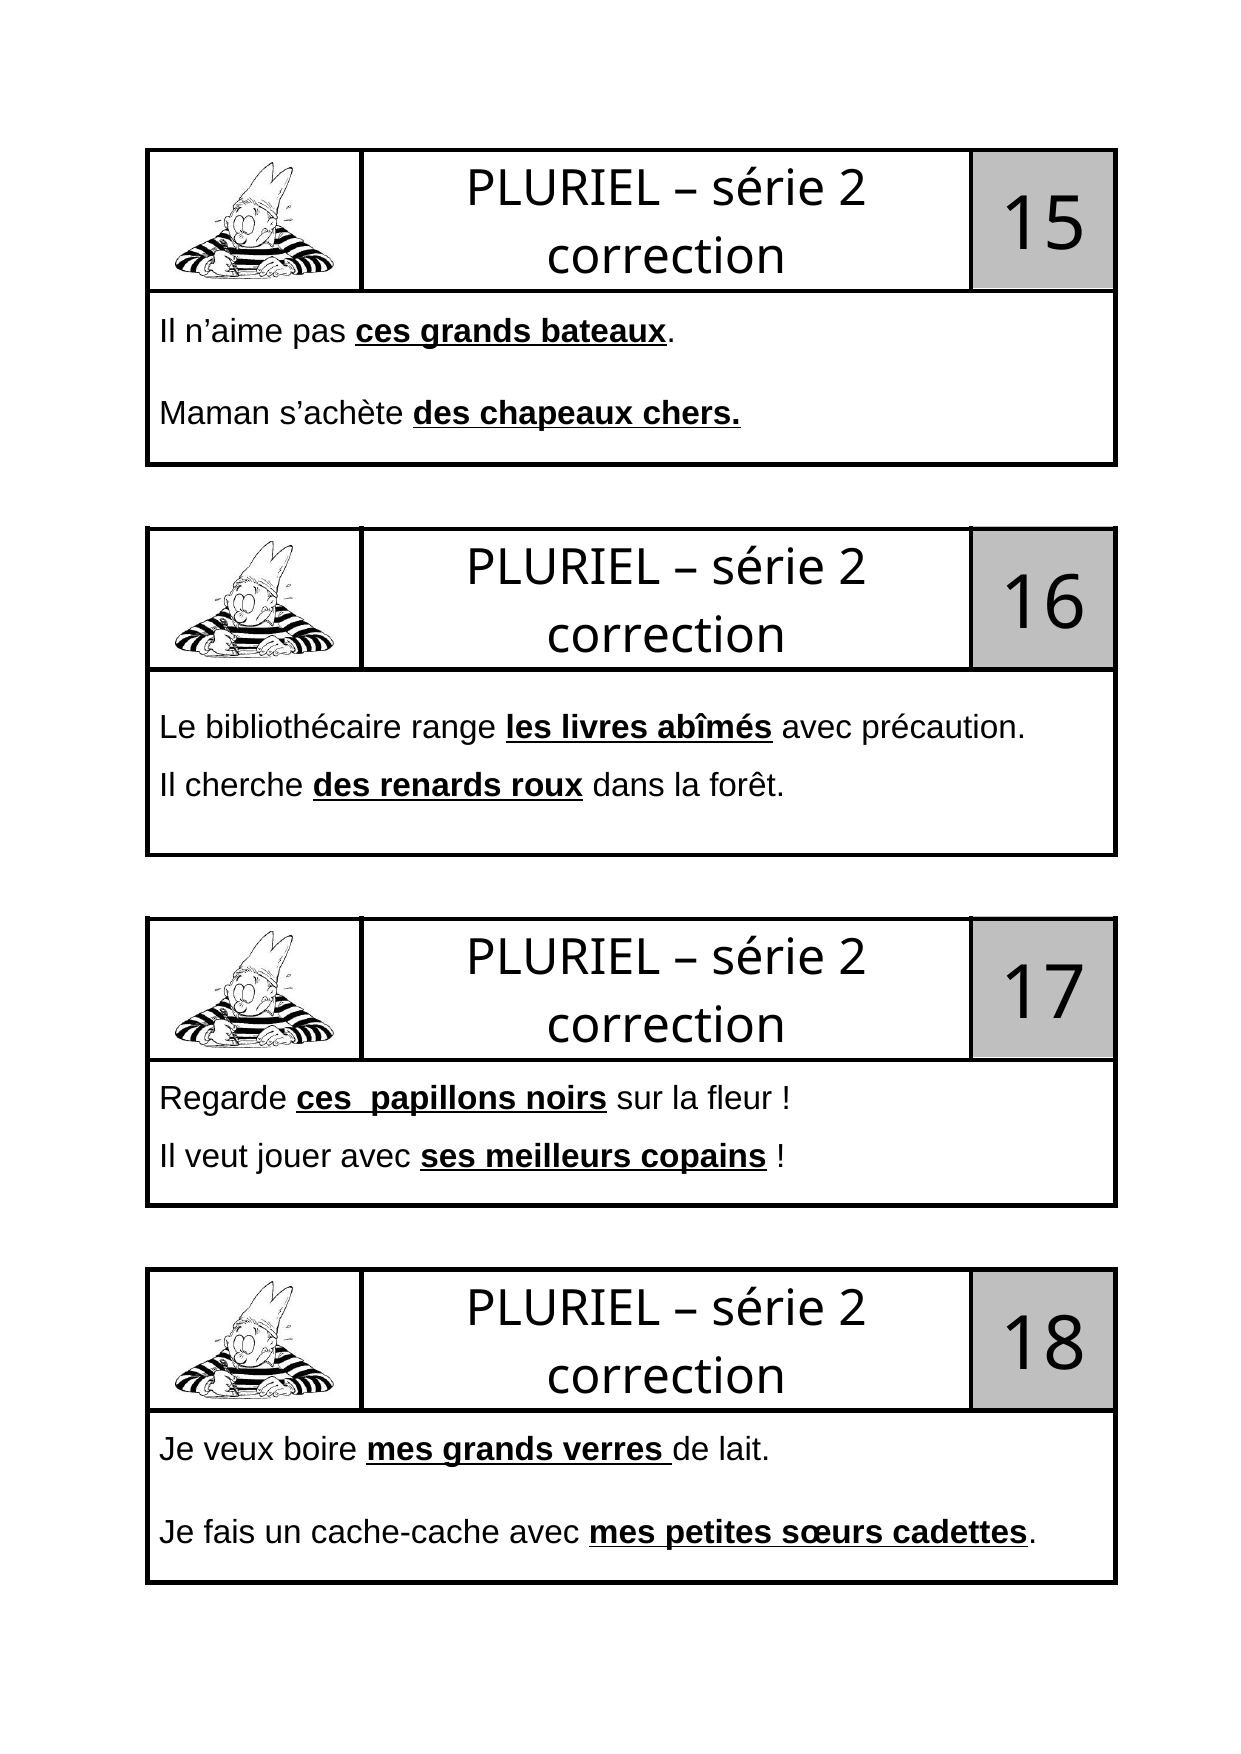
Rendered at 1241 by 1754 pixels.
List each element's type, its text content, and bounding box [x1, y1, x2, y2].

table_header 16 [973, 531, 1113, 667]
table_header [150, 921, 359, 1057]
table_header PLURIEL – série 2 correction [364, 152, 969, 288]
table_cell Je veux boire mes grands verres de lait. Je fais un cache-cache avec mes petites sœurs cadettes. [150, 1413, 1113, 1580]
table_header 15 [973, 152, 1113, 288]
table_header 17 [973, 921, 1113, 1057]
table_cell Regarde ces papillons noirs sur la fleur ! Il veut jouer avec ses meilleurs copains ! [150, 1062, 1113, 1203]
table_header [150, 152, 359, 288]
table_header PLURIEL – série 2 correction [364, 1272, 969, 1408]
table_header 18 [973, 1272, 1113, 1408]
table_header PLURIEL – série 2 correction [364, 921, 969, 1057]
table_header [150, 531, 359, 667]
table_cell Le bibliothécaire range les livres abîmés avec précaution. Il cherche des renards roux dans la forêt. [150, 672, 1113, 852]
table_header PLURIEL – série 2 correction [364, 531, 969, 667]
table_cell Il n’aime pas ces grands bateaux. Maman s’achète des chapeaux chers. [150, 293, 1113, 462]
table_header [150, 1272, 359, 1408]
